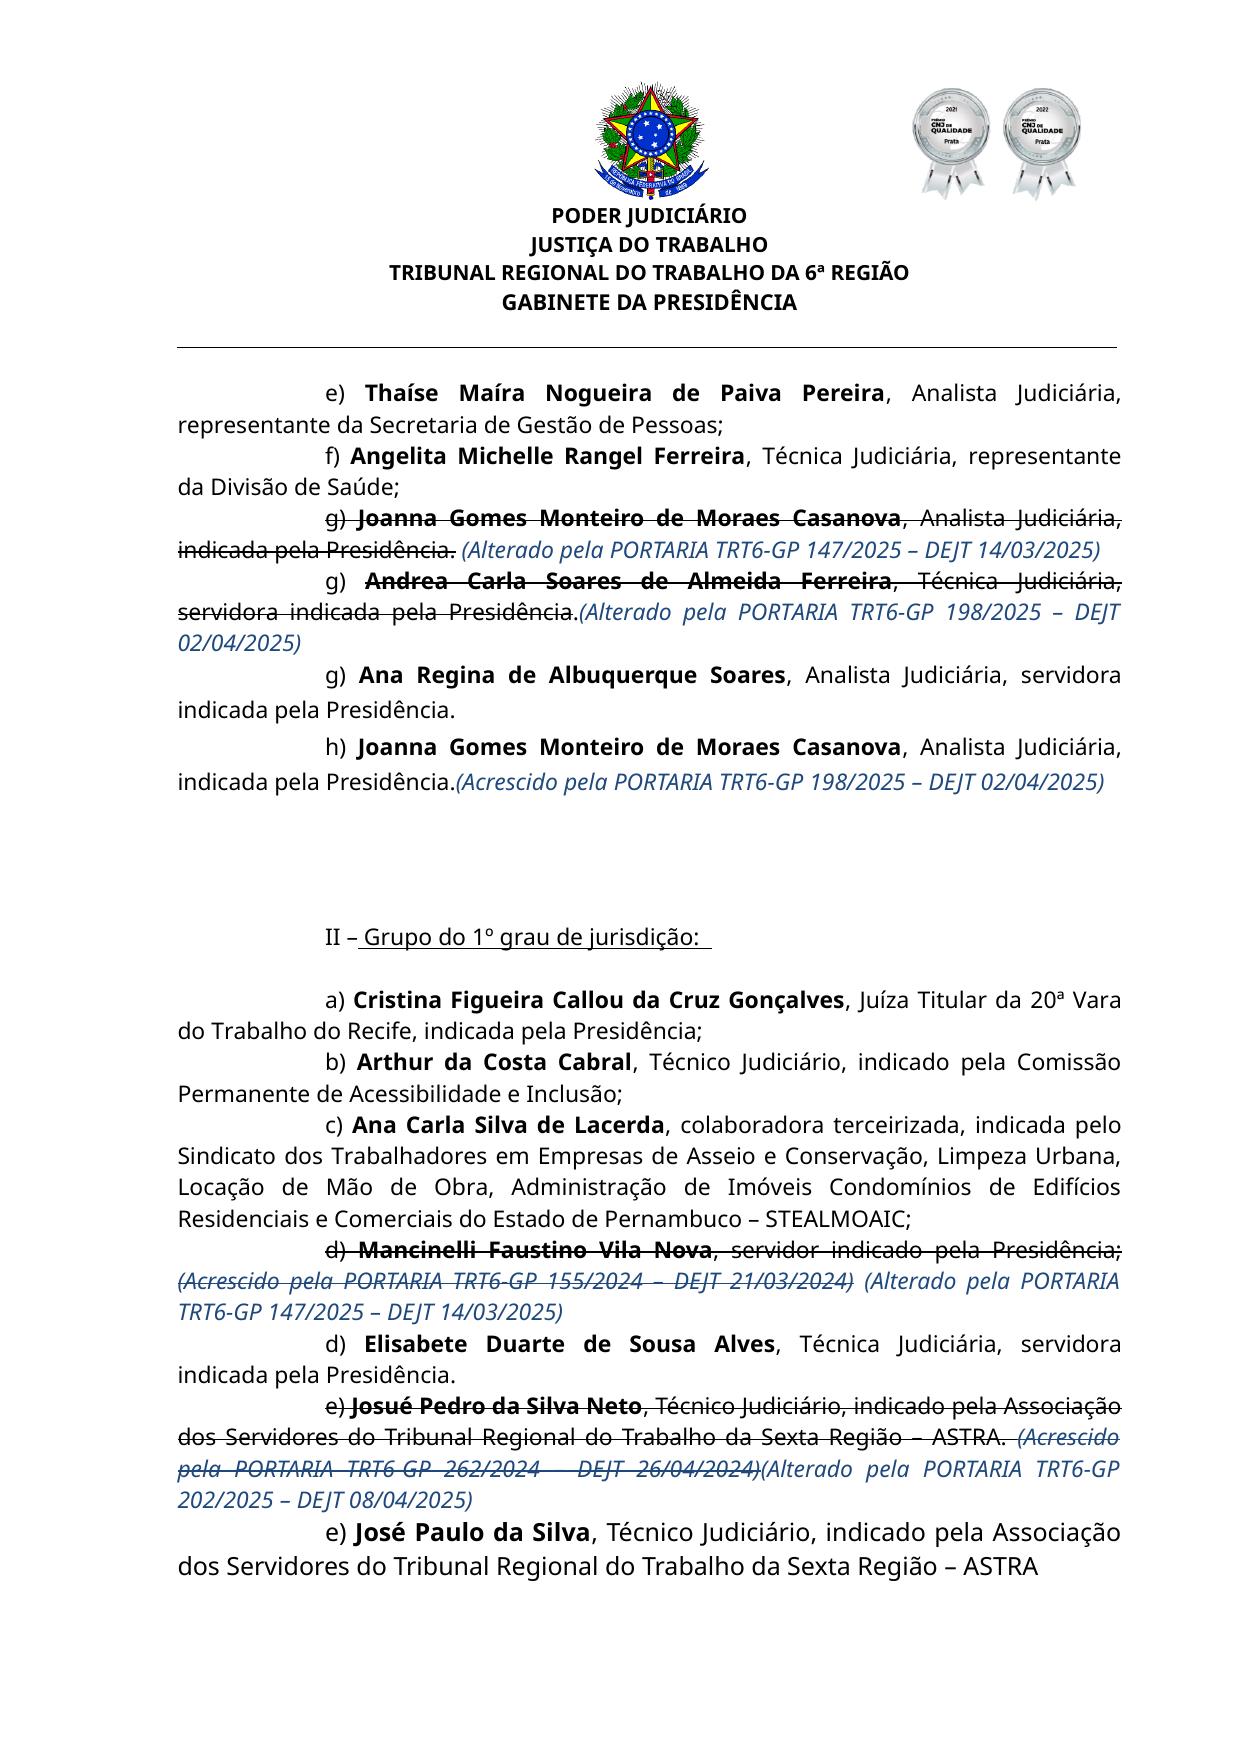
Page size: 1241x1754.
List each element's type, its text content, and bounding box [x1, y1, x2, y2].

text h) Joanna Gomes Monteiro de Moraes Casanova, Analista Judiciária, indicada pela Presidência.(Acrescido pela PORTARIA TRT6-GP 198/2025 – DEJT 02/04/2025) [177, 730, 1122, 798]
text a) Cristina Figueira Callou da Cruz Gonçalves, Juíza Titular da 20ª Vara do Trabalho do Recife, indicada pela Presidência; [177, 984, 1122, 1046]
text e) José Paulo da Silva, Técnico Judiciário, indicado pela Associação dos Servidores do Tribunal Regional do Trabalho da Sexta Região – ASTRA [177, 1515, 1122, 1583]
text e) Josué Pedro da Silva Neto, Técnico Judiciário, indicado pela Associação dos Servidores do Tribunal Regional do Trabalho da Sexta Região – ASTRA. (Acrescido pela PORTARIA TRT6-GP 262/2024 – DEJT 26/04/2024)(Alterado pela PORTARIA TRT6-GP 202/2025 – DEJT 08/04/2025) [177, 1390, 1122, 1515]
text g) Andrea Carla Soares de Almeida Ferreira, Técnica Judiciária, servidora indicada pela Presidência.(Alterado pela PORTARIA TRT6-GP 198/2025 – DEJT 02/04/2025) [177, 565, 1122, 658]
text f) Angelita Michelle Rangel Ferreira, Técnica Judiciária, representante da Divisão de Saúde; [177, 440, 1122, 502]
picture [588, 78, 712, 202]
picture [895, 87, 1082, 202]
text II – Grupo do 1º grau de jurisdição: [177, 921, 1122, 952]
text d) Mancinelli Faustino Vila Nova, servidor indicado pela Presidência; (Acrescido pela PORTARIA TRT6-GP 155/2024 – DEJT 21/03/2024) (Alterado pela PORTARIA TRT6-GP 147/2025 – DEJT 14/03/2025) [177, 1234, 1122, 1327]
text d) Elisabete Duarte de Sousa Alves, Técnica Judiciária, servidora indicada pela Presidência. [177, 1327, 1122, 1390]
text g) Ana Regina de Albuquerque Soares, Analista Judiciária, servidora indicada pela Presidência. [177, 658, 1122, 726]
text c) Ana Carla Silva de Lacerda, colaboradora terceirizada, indicada pelo Sindicato dos Trabalhadores em Empresas de Asseio e Conservação, Limpeza Urbana, Locação de Mão de Obra, Administração de Imóveis Condomínios de Edifícios Residenciais e Comerciais do Estado de Pernambuco – STEALMOAIC; [177, 1109, 1122, 1234]
text e) Thaíse Maíra Nogueira de Paiva Pereira, Analista Judiciária, representante da Secretaria de Gestão de Pessoas; [177, 377, 1122, 440]
text b) Arthur da Costa Cabral, Técnico Judiciário, indicado pela Comissão Permanente de Acessibilidade e Inclusão; [177, 1046, 1122, 1109]
text g) Joanna Gomes Monteiro de Moraes Casanova, Analista Judiciária, indicada pela Presidência. (Alterado pela PORTARIA TRT6-GP 147/2025 – DEJT 14/03/2025) [177, 502, 1122, 565]
